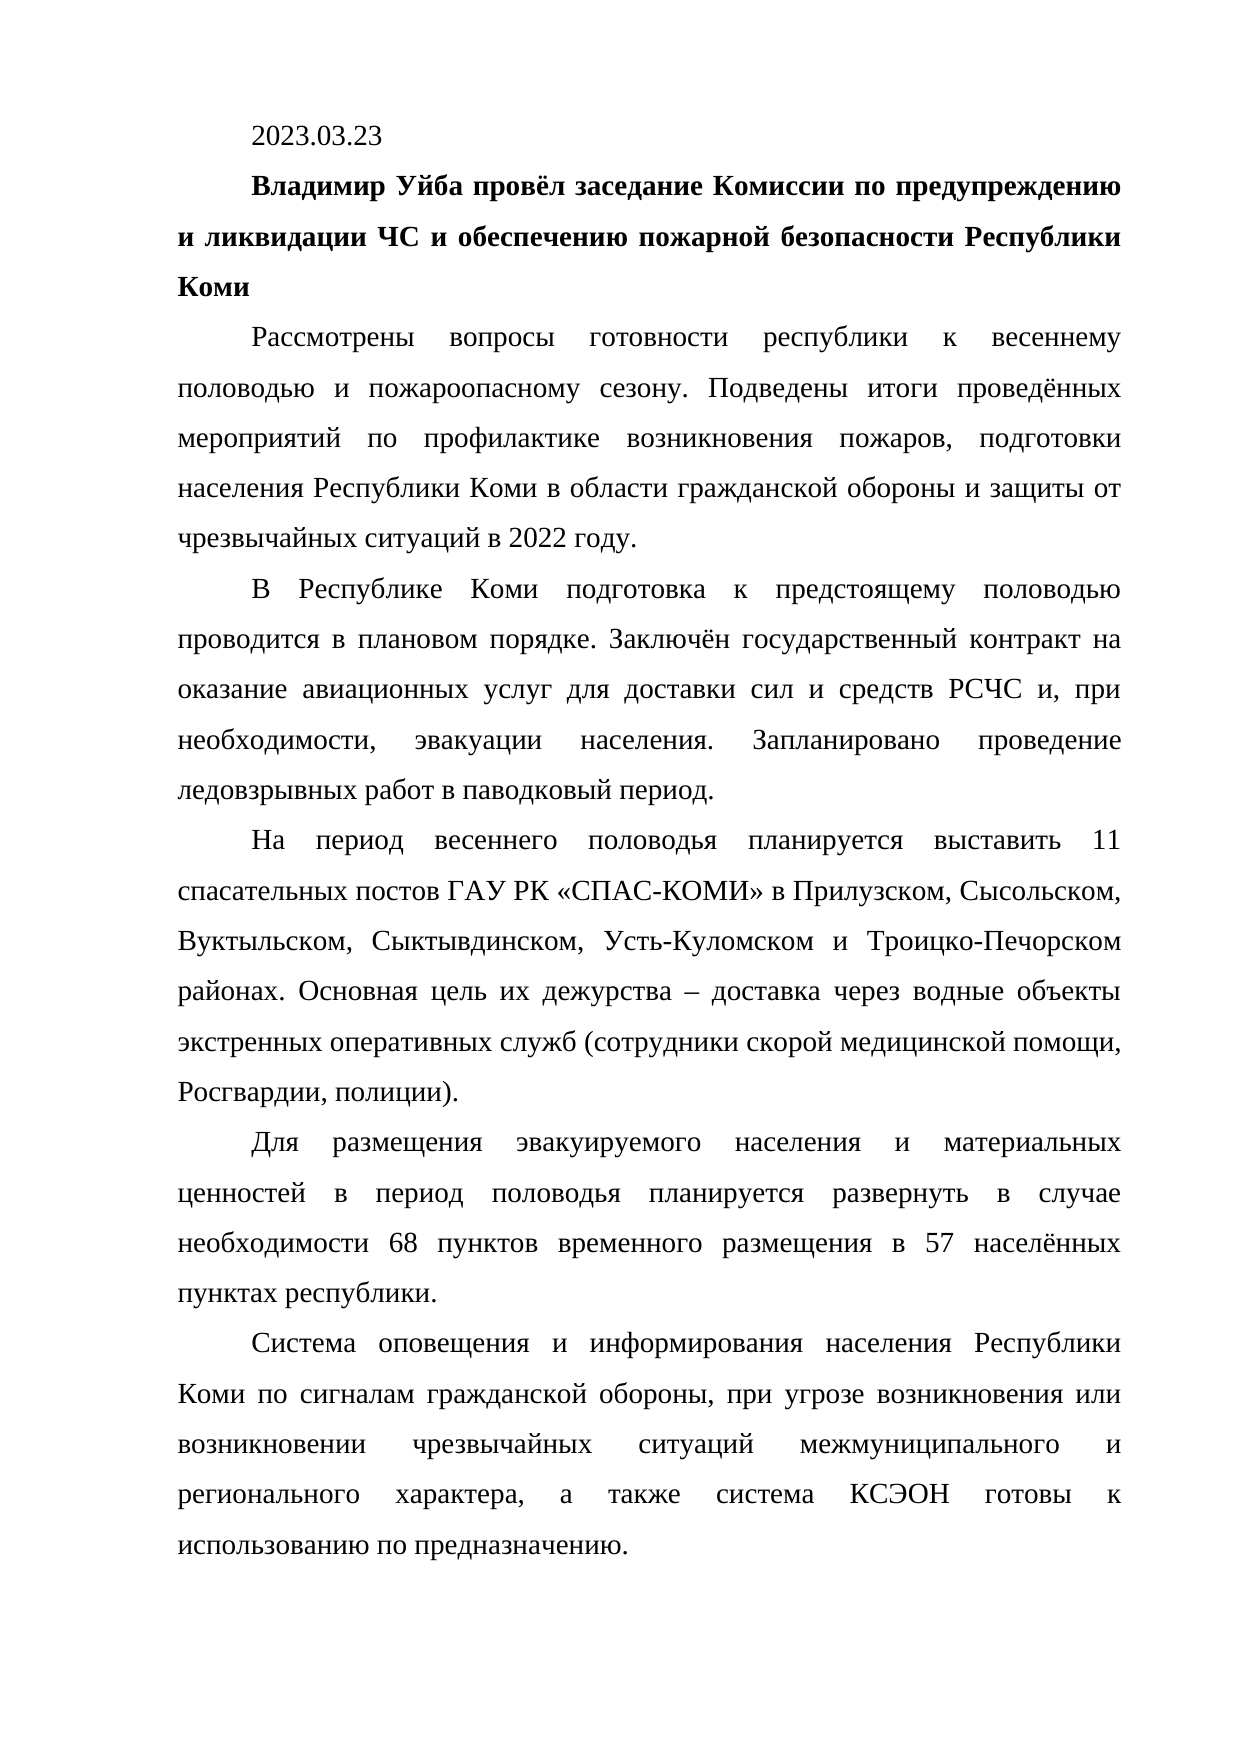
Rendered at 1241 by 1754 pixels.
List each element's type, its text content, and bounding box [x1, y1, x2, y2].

subtitle 2023.03.23 [177, 118, 1122, 152]
text В Республике Коми подготовка к предстоящему половодью проводится в плановом порядке. Заключён государственный контракт на оказание авиационных услуг для доставки сил и средств РСЧС и, при необходимости, эвакуации населения. Запланировано проведение ледовзрывных работ в паводковый период. [177, 571, 1122, 806]
text Система оповещения и информирования населения Республики Коми по сигналам гражданской обороны, при угрозе возникновения или возникновении чрезвычайных ситуаций межмуниципального и регионального характера, а также система КСЭОН готовы к использованию по предназначению. [177, 1326, 1122, 1560]
subtitle Владимир Уйба провёл заседание Комиссии по предупреждению и ликвидации ЧС и обеспечению пожарной безопасности Республики Коми [177, 168, 1122, 303]
text Рассмотрены вопросы готовности республики к весеннему половодью и пожароопасному сезону. Подведены итоги проведённых мероприятий по профилактике возникновения пожаров, подготовки населения Республики Коми в области гражданской обороны и защиты от чрезвычайных ситуаций в 2022 году. [177, 319, 1122, 554]
text Для размещения эвакуируемого населения и материальных ценностей в период половодья планируется развернуть в случае необходимости 68 пунктов временного размещения в 57 населённых пунктах республики. [177, 1124, 1122, 1309]
text На период весеннего половодья планируется выставить 11 спасательных постов ГАУ РК «СПАС-КОМИ» в Прилузском, Сысольском, Вуктыльском, Сыктывдинском, Усть-Куломском и Троицко-Печорском районах. Основная цель их дежурства – доставка через водные объекты экстренных оперативных служб (сотрудники скорой медицинской помощи, Росгвардии, полиции). [177, 822, 1122, 1108]
